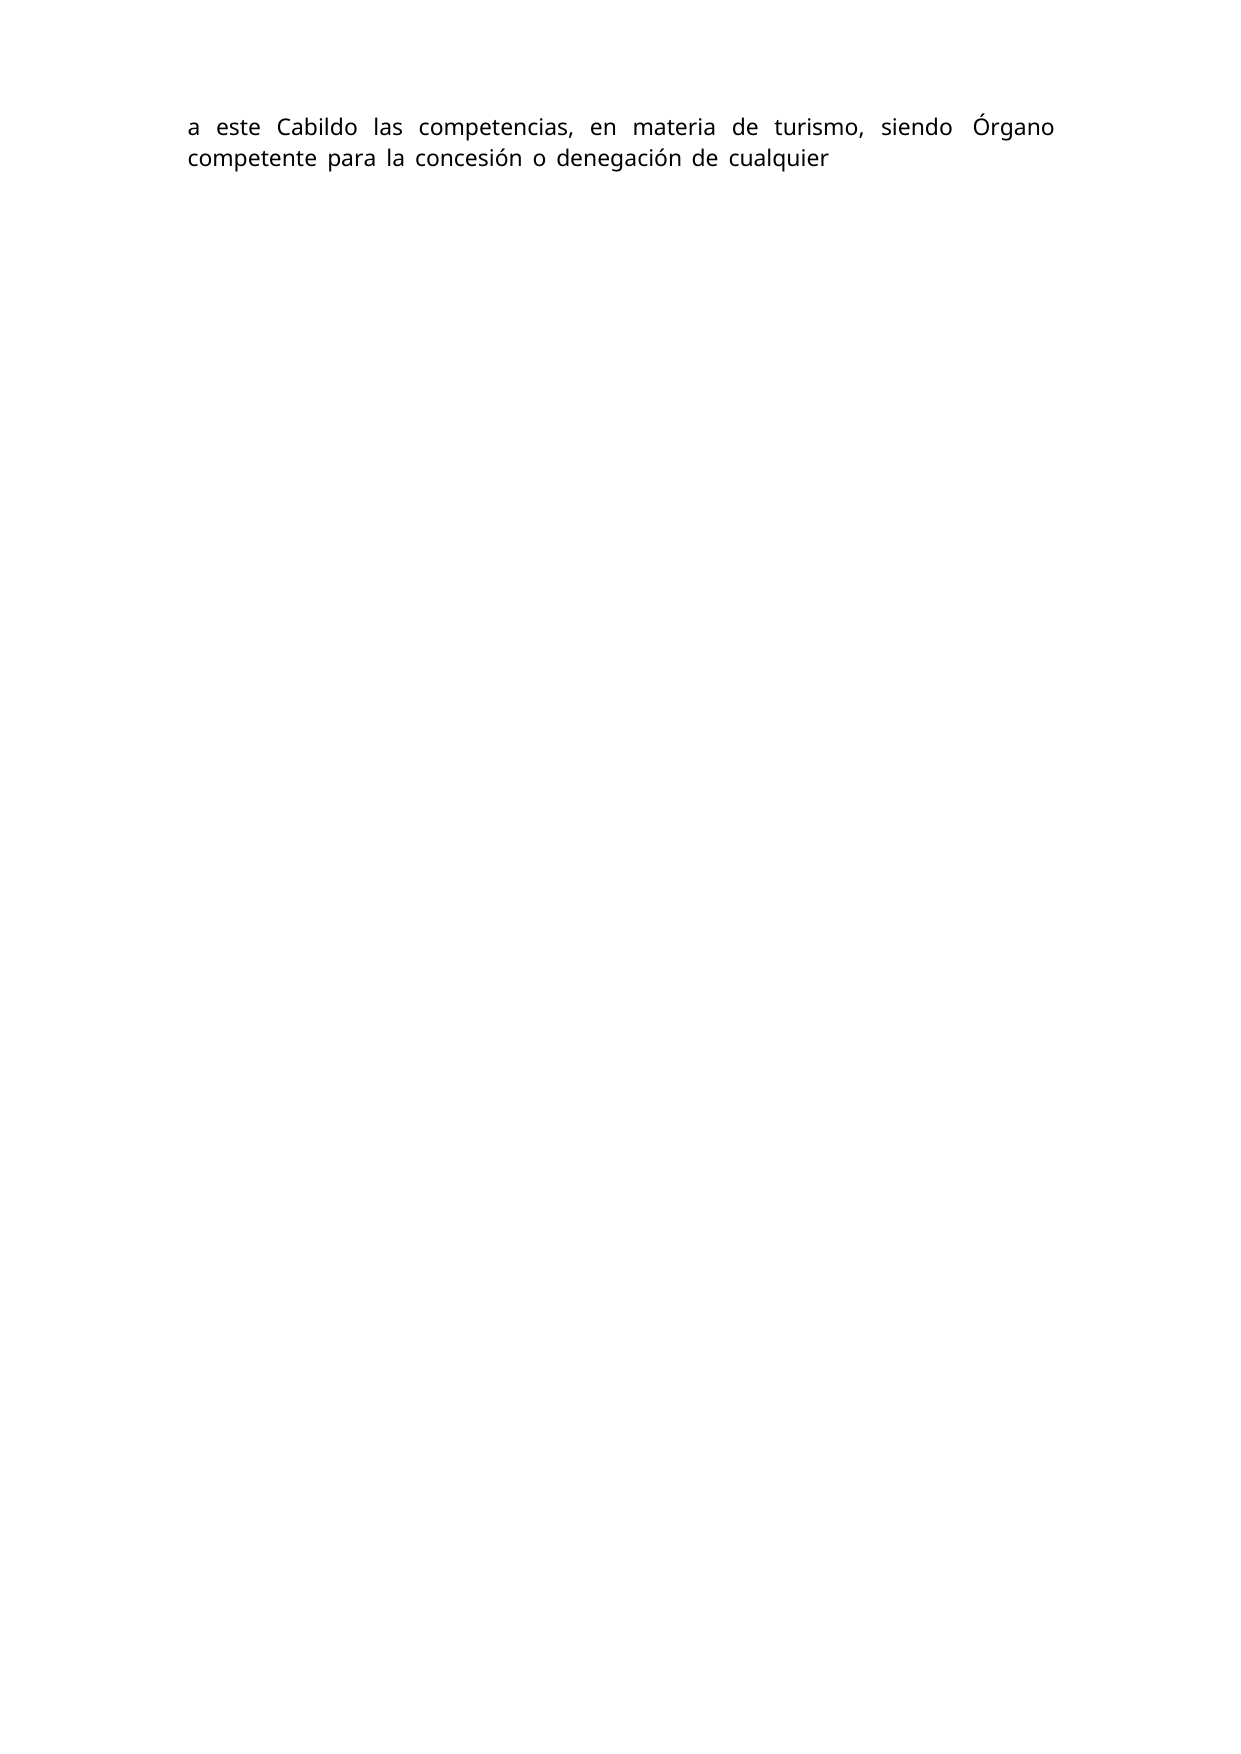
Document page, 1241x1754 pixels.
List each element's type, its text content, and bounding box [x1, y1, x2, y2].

text a este Cabildo las competencias, en materia de turismo, siendo Órgano competente para la concesión o denegación de cualquier [187, 110, 1054, 173]
